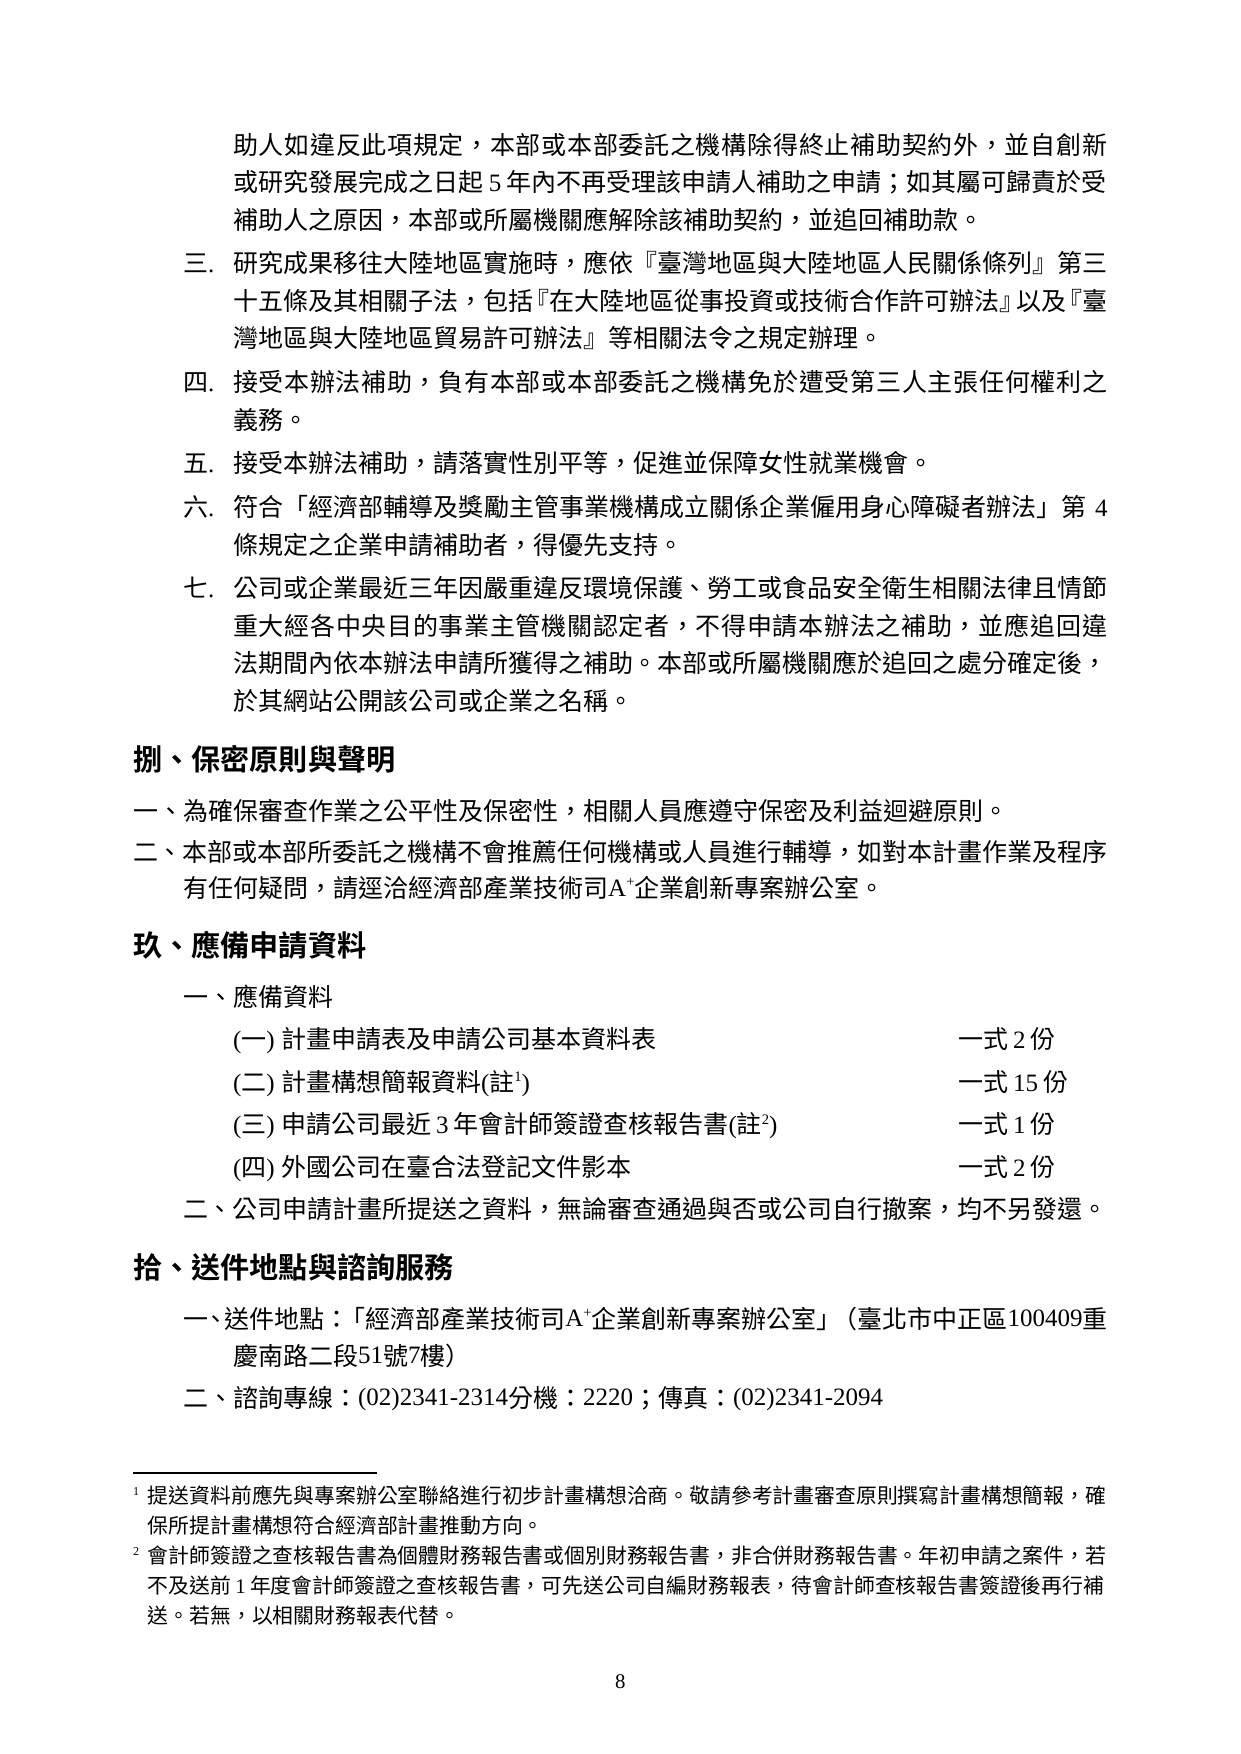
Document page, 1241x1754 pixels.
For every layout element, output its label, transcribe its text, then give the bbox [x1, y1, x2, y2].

list 研究成果移往大陸地區實施時，應依『臺灣地區與大陸地區人民關係條列』第三十五條及其相關子法，包括『在大陸地區從事投資或技術合作許可辦法』以及『臺灣地區與大陸地區貿易許可辦法』等相關法令之規定辦理。 [183, 243, 1107, 355]
list 公司或企業最近三年因嚴重違反環境保護、勞工或食品安全衛生相關法律且情節重大經各中央目的事業主管機關認定者，不得申請本辦法之補助，並應追回違法期間內依本辦法申請所獲得之補助。本部或所屬機關應於追回之處分確定後，於其網站公開該公司或企業之名稱。 [183, 568, 1107, 718]
text 玖、應備申請資料 [133, 923, 1107, 965]
text 一、送件地點：「經濟部產業技術司A+企業創新專案辦公室」（臺北市中正區100409重慶南路二段51號7樓） [183, 1300, 1107, 1372]
text 二、本部或本部所委託之機構不會推薦任何機構或人員進行輔導，如對本計畫作業及程序有任何疑問，請逕洽經濟部產業技術司A+企業創新專案辦公室。 [133, 833, 1107, 905]
list 接受本辦法補助，負有本部或本部委託之機構免於遭受第三人主張任何權利之義務。 [183, 362, 1107, 437]
list 接受本辦法補助，請落實性別平等，促進並保障女性就業機會。 [183, 443, 1107, 480]
text 提送資料前應先與專案辦公室聯絡進行初步計畫構想洽商。敬請參考計畫審查原則撰寫計畫構想簡報，確保所提計畫構想符合經濟部計畫推動方向。 [133, 1479, 1107, 1539]
text 會計師簽證之查核報告書為個體財務報告書或個別財務報告書，非合併財務報告書。年初申請之案件，若不及送前1年度會計師簽證之查核報告書，可先送公司自編財務報表，待會計師查核報告書簽證後再行補送。若無，以相關財務報表代替。 [133, 1539, 1107, 1630]
text (四) 外國公司在臺合法登記文件影本 一式2份 [233, 1147, 1107, 1184]
text 二、公司申請計畫所提送之資料，無論審查通過與否或公司自行撤案，均不另發還。 [183, 1190, 1107, 1226]
text 一、應備資料 [183, 977, 1107, 1014]
text 拾、送件地點與諮詢服務 [133, 1245, 1107, 1287]
list 助人如違反此項規定，本部或本部委託之機構除得終止補助契約外，並自創新或研究發展完成之日起5年內不再受理該申請人補助之申請；如其屬可歸責於受補助人之原因，本部或所屬機關應解除該補助契約，並追回補助款。 [183, 124, 1107, 237]
list 符合「經濟部輔導及獎勵主管事業機構成立關係企業僱用身心障礙者辦法」第4條規定之企業申請補助者，得優先支持。 [183, 487, 1107, 562]
text (三) 申請公司最近3年會計師簽證查核報告書(註) 一式1份 [233, 1105, 951, 1141]
text 捌、保密原則與聲明 [133, 737, 1107, 779]
text (二) 計畫構想簡報資料(註) 一式15份 [233, 1062, 1107, 1099]
text 二、諮詢專線：(02)2341-2314分機：2220；傳真：(02)2341-2094 [183, 1378, 1107, 1415]
text 一、為確保審查作業之公平性及保密性，相關人員應遵守保密及利益迴避原則。 [133, 791, 1107, 828]
text (一) 計畫申請表及申請公司基本資料表 一式2份 [233, 1020, 1107, 1056]
